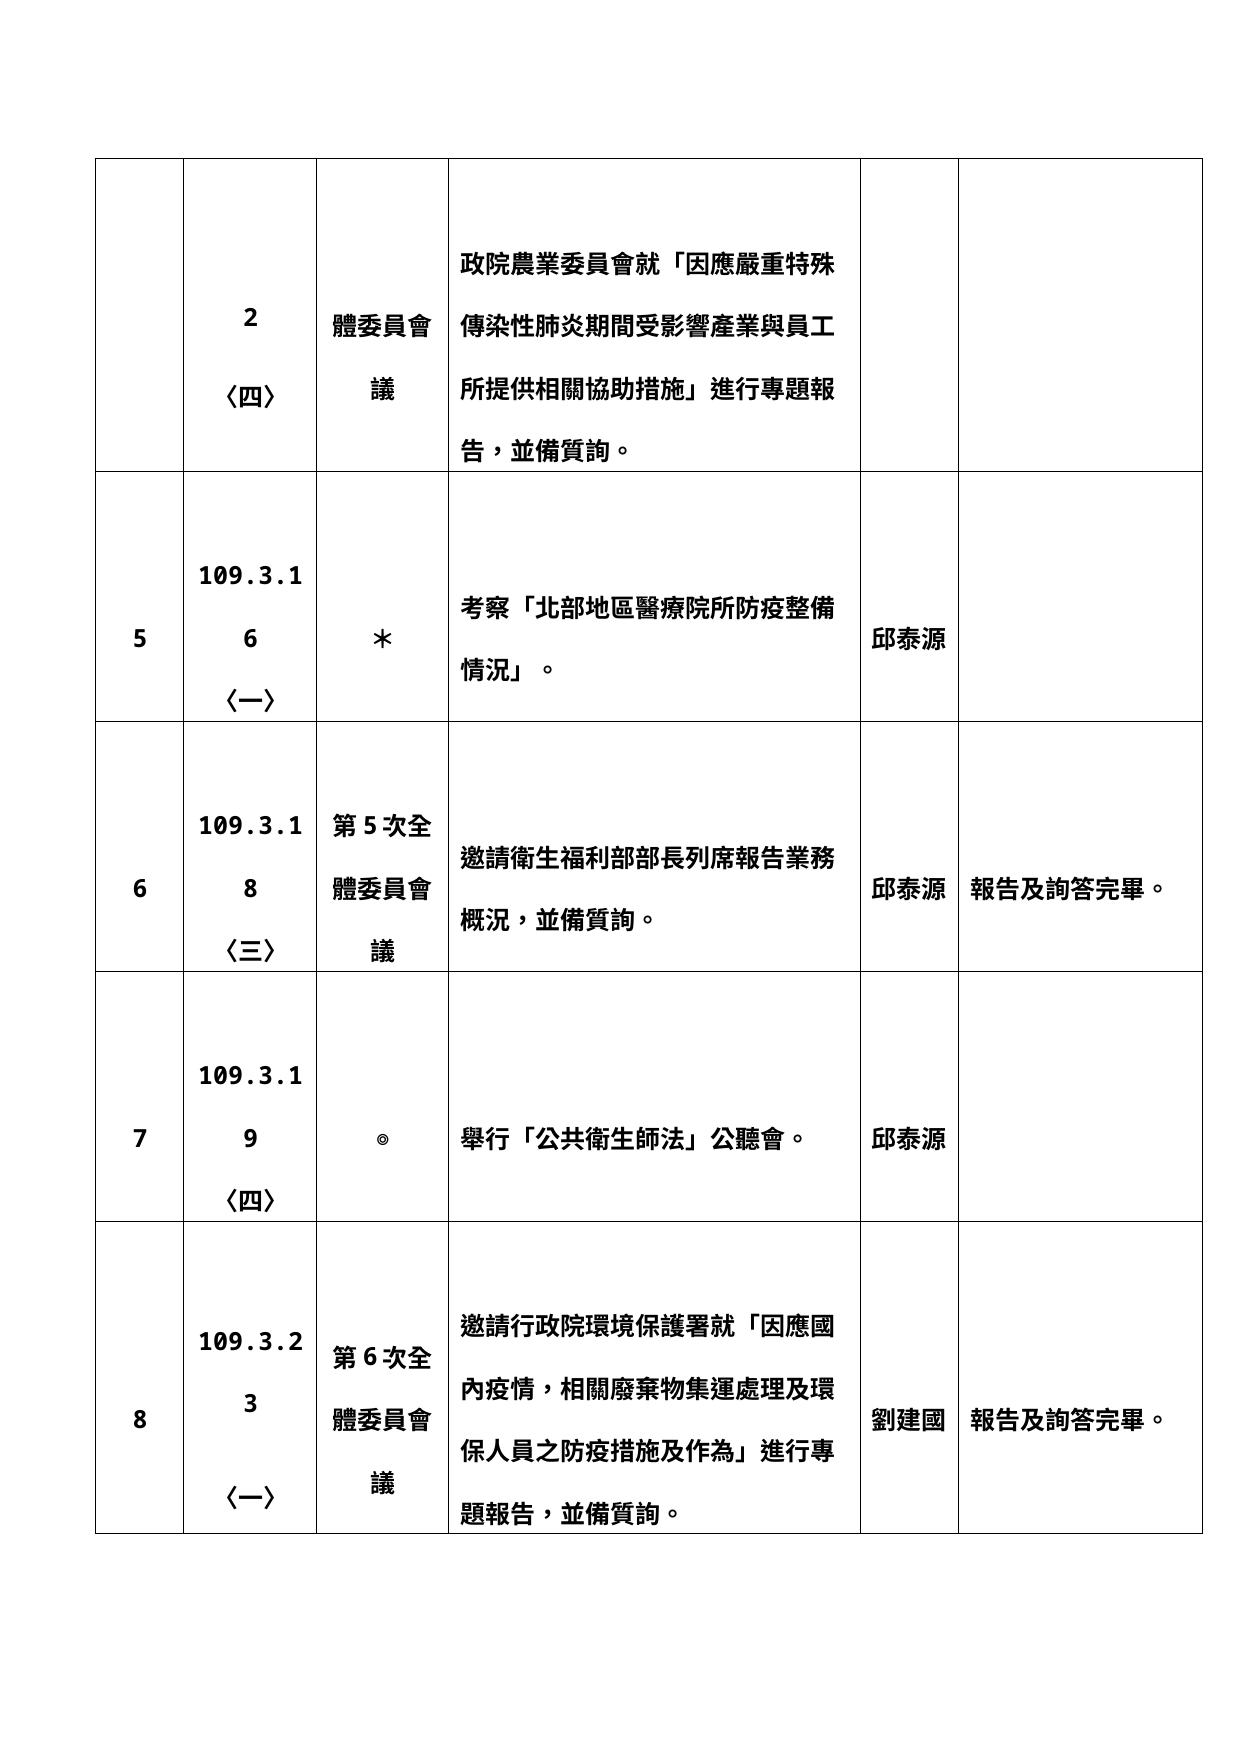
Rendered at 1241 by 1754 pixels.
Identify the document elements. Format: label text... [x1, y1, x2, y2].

table_cell ◎ [317, 972, 448, 1221]
table_cell 109.3.19 〈四〉 [184, 972, 316, 1221]
table_cell 6 [96, 722, 183, 971]
table_cell 第5次全體委員會議 [317, 722, 448, 971]
table_cell 體委員會議 [317, 159, 448, 471]
table_cell 邱泰源 [861, 472, 958, 721]
table_cell 邀請衛生福利部部長列席報告業務概況，並備質詢。 [449, 722, 860, 971]
table_cell 政院農業委員會就「因應嚴重特殊傳染性肺炎期間受影響產業與員工所提供相關協助措施」進行專題報告，並備質詢。 [449, 159, 860, 471]
table_cell 5 [96, 472, 183, 721]
table_cell 報告及詢答完畢。 [959, 722, 1202, 971]
table_cell 109.3.18 〈三〉 [184, 722, 316, 971]
table_cell [959, 159, 1202, 471]
table_cell [959, 972, 1202, 1221]
table_cell 7 [96, 972, 183, 1221]
table_cell 8 [96, 1222, 183, 1533]
table_cell 報告及詢答完畢。 [959, 1222, 1202, 1533]
table_cell 第6次全體委員會議 [317, 1222, 448, 1533]
table_cell 邀請行政院環境保護署就「因應國內疫情，相關廢棄物集運處理及環保人員之防疫措施及作為」進行專題報告，並備質詢。 [449, 1222, 860, 1533]
table_cell ＊ [317, 472, 448, 721]
table_cell 舉行「公共衛生師法」公聽會。 [449, 972, 860, 1221]
table_cell 109.3.16 〈一〉 [184, 472, 316, 721]
table_cell [861, 159, 958, 471]
table_cell 考察「北部地區醫療院所防疫整備情況」。 [449, 472, 860, 721]
table_cell [959, 472, 1202, 721]
table_cell 邱泰源 [861, 972, 958, 1221]
table_cell 2 〈四〉 [184, 159, 316, 471]
table_cell 109.3.23 〈一〉 [184, 1222, 316, 1533]
table_cell [96, 159, 183, 471]
table_cell 劉建國 [861, 1222, 958, 1533]
table_cell 邱泰源 [861, 722, 958, 971]
